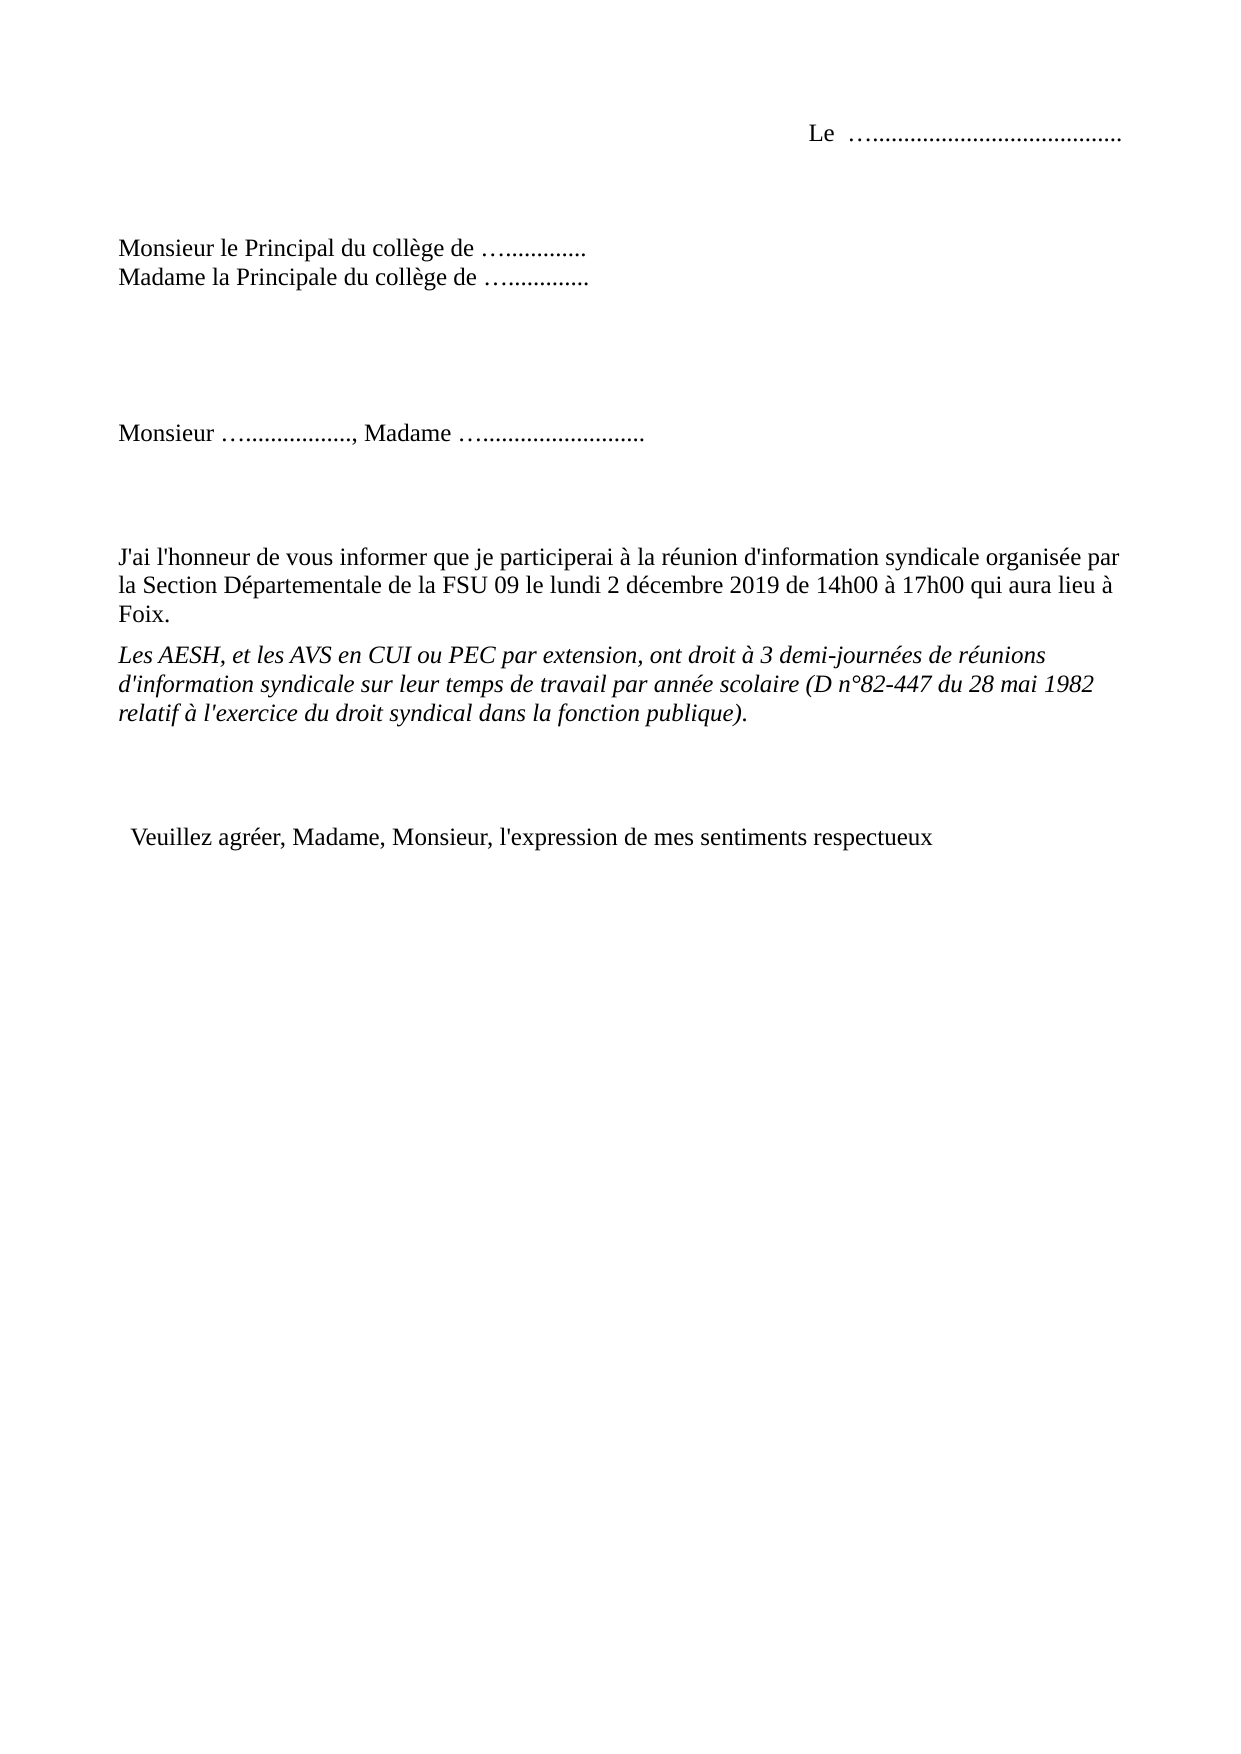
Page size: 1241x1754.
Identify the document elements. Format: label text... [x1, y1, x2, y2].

text J'ai l'honneur de vous informer que je participerai à la réunion d'information syndicale organisée par la Section Départementale de la FSU 09 le lundi 2 décembre 2019 de 14h00 à 17h00 qui aura lieu à Foix. [118, 542, 1122, 628]
text Monsieur le Principal du collège de …............. [118, 233, 1122, 262]
text Veuillez agréer, Madame, Monsieur, l'expression de mes sentiments respectueux [118, 822, 1122, 851]
text Le …........................................ [118, 118, 1122, 147]
text Madame la Principale du collège de …............. [118, 262, 1122, 291]
text Monsieur …................., Madame ….......................... [118, 418, 1122, 447]
text Les AESH, et les AVS en CUI ou PEC par extension, ont droit à 3 demi-journées de réunions d'information syndicale sur leur temps de travail par année scolaire (D n°82-447 du 28 mai 1982 relatif à l'exercice du droit syndical dans la fonction publique). [118, 641, 1122, 727]
